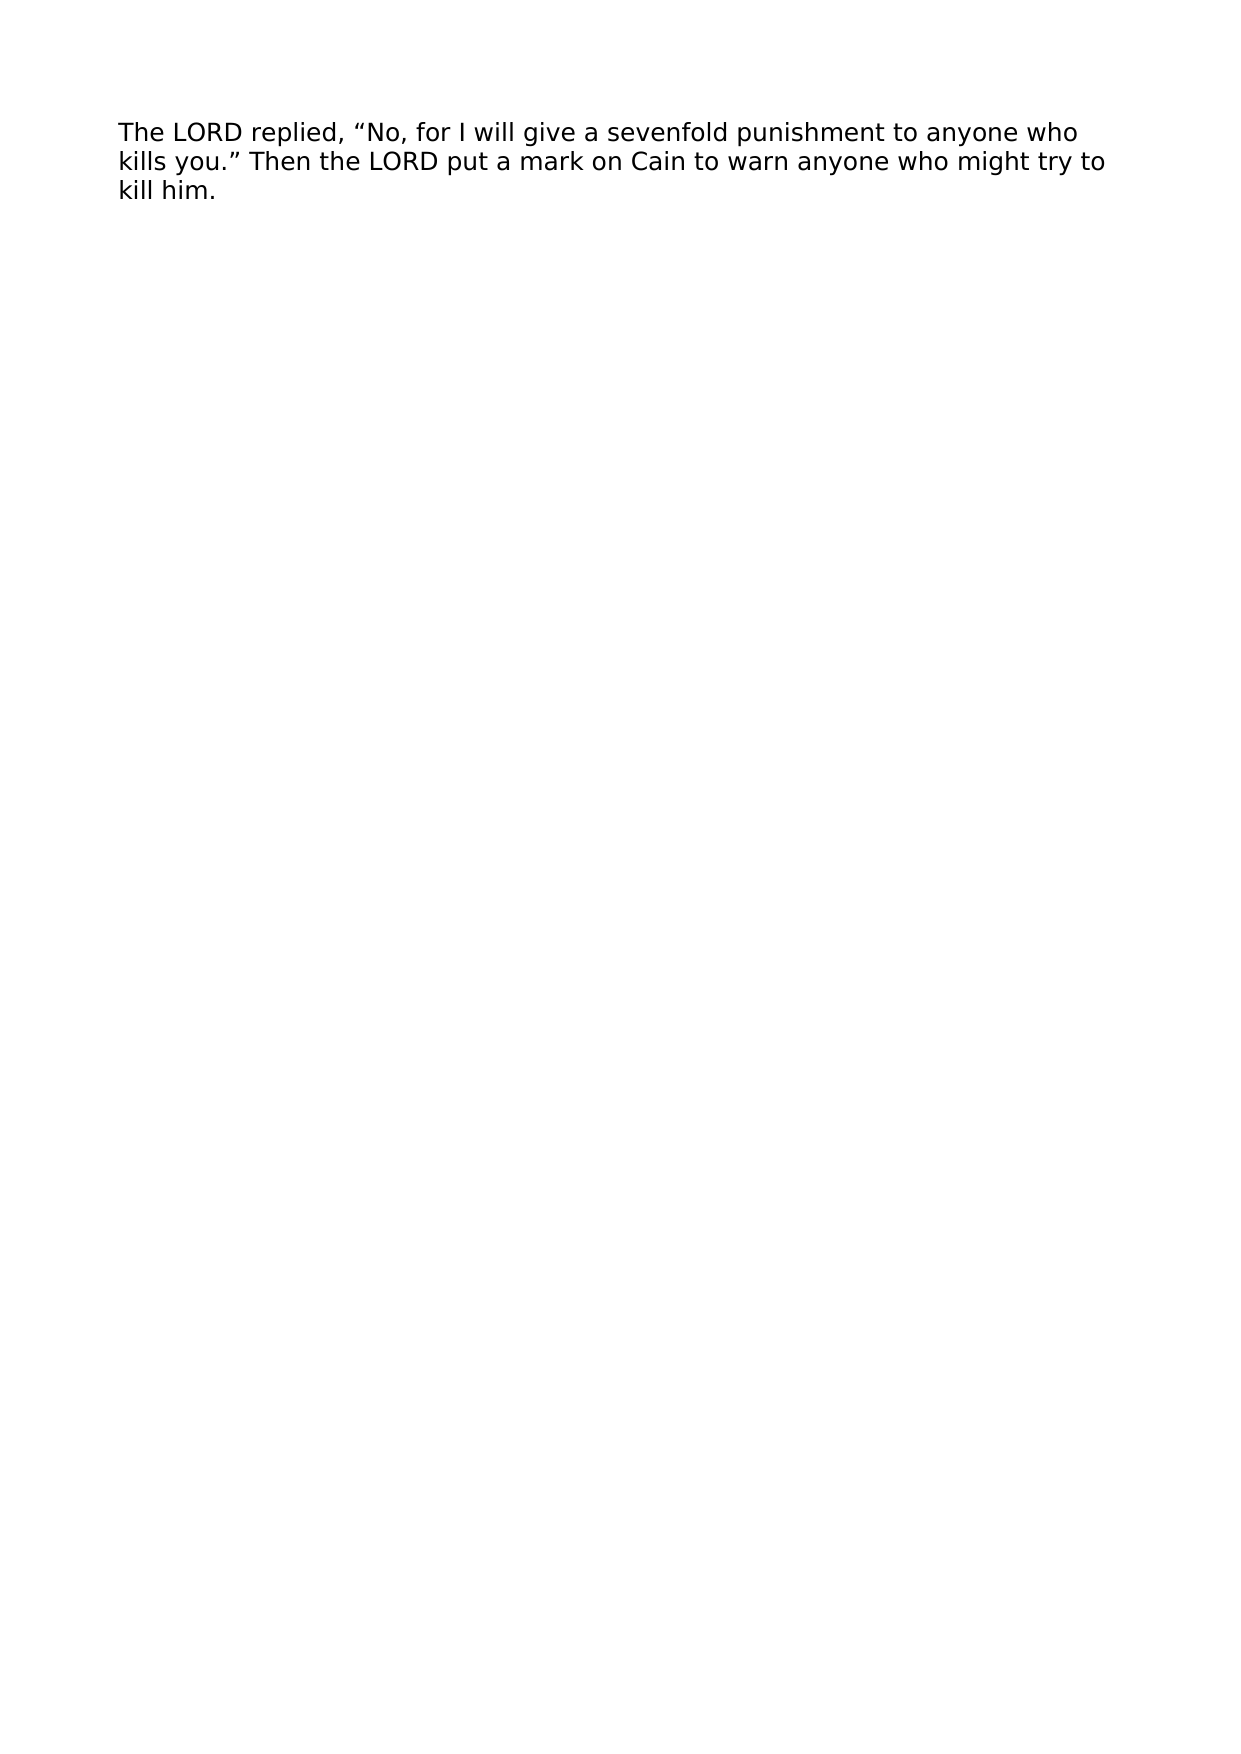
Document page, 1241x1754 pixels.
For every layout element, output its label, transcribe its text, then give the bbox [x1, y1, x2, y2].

text The LORD replied, “No, for I will give a sevenfold punishment to anyone who kills you.” Then the LORD put a mark on Cain to warn anyone who might try to kill him. [118, 118, 1122, 206]
